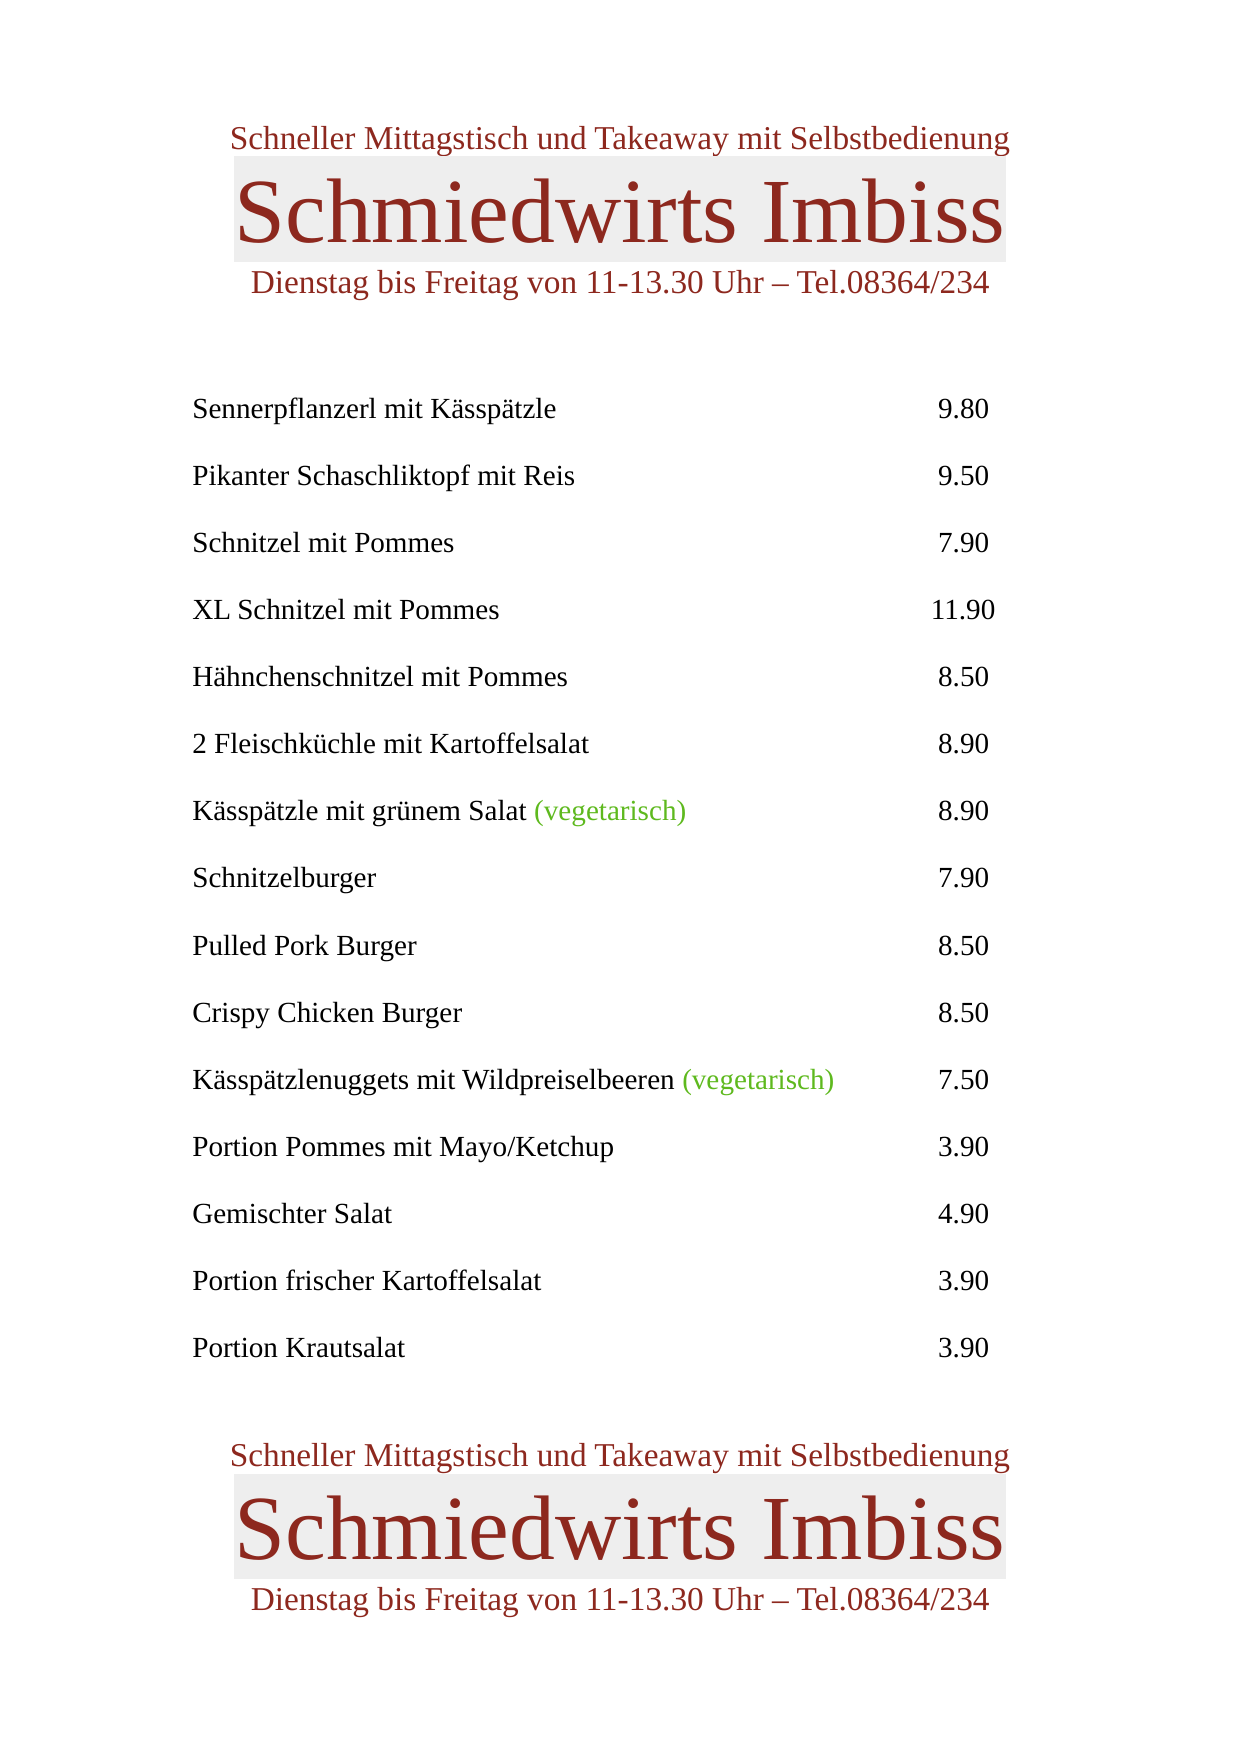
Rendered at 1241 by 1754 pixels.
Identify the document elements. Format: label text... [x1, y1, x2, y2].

text Kässpätzle mit grünem Salat (vegetarisch) 8.90 [118, 793, 1122, 827]
text XL Schnitzel mit Pommes 11.90 [118, 592, 1122, 626]
text Schmiedwirts Imbiss [118, 1474, 1122, 1579]
text Gemischter Salat 4.90 [118, 1196, 1122, 1229]
text Kässpätzlenuggets mit Wildpreiselbeeren (vegetarisch) 7.50 [118, 1062, 1122, 1095]
text Hähnchenschnitzel mit Pommes 8.50 [118, 659, 1122, 693]
text Schnitzel mit Pommes 7.90 [118, 525, 1122, 559]
text Pikanter Schaschliktopf mit Reis 9.50 [118, 458, 1122, 492]
text Sennerpflanzerl mit Kässpätzle 9.80 [118, 391, 1122, 424]
text Portion Krautsalat 3.90 [118, 1330, 1122, 1364]
text Schmiedwirts Imbiss [118, 156, 1122, 262]
text 2 Fleischküchle mit Kartoffelsalat 8.90 [118, 726, 1122, 760]
text Crispy Chicken Burger 8.50 [118, 995, 1122, 1028]
text Schneller Mittagstisch und Takeaway mit Selbstbedienung [118, 118, 1122, 156]
text Portion frischer Kartoffelsalat 3.90 [118, 1263, 1122, 1297]
text Dienstag bis Freitag von 11-13.30 Uhr – Tel.08364/234 [118, 1579, 1122, 1618]
text Schnitzelburger 7.90 [118, 861, 1122, 894]
text Portion Pommes mit Mayo/Ketchup 3.90 [118, 1129, 1122, 1162]
text Schneller Mittagstisch und Takeaway mit Selbstbedienung [118, 1436, 1122, 1474]
text Pulled Pork Burger 8.50 [118, 928, 1122, 961]
text Dienstag bis Freitag von 11-13.30 Uhr – Tel.08364/234 [118, 262, 1122, 300]
